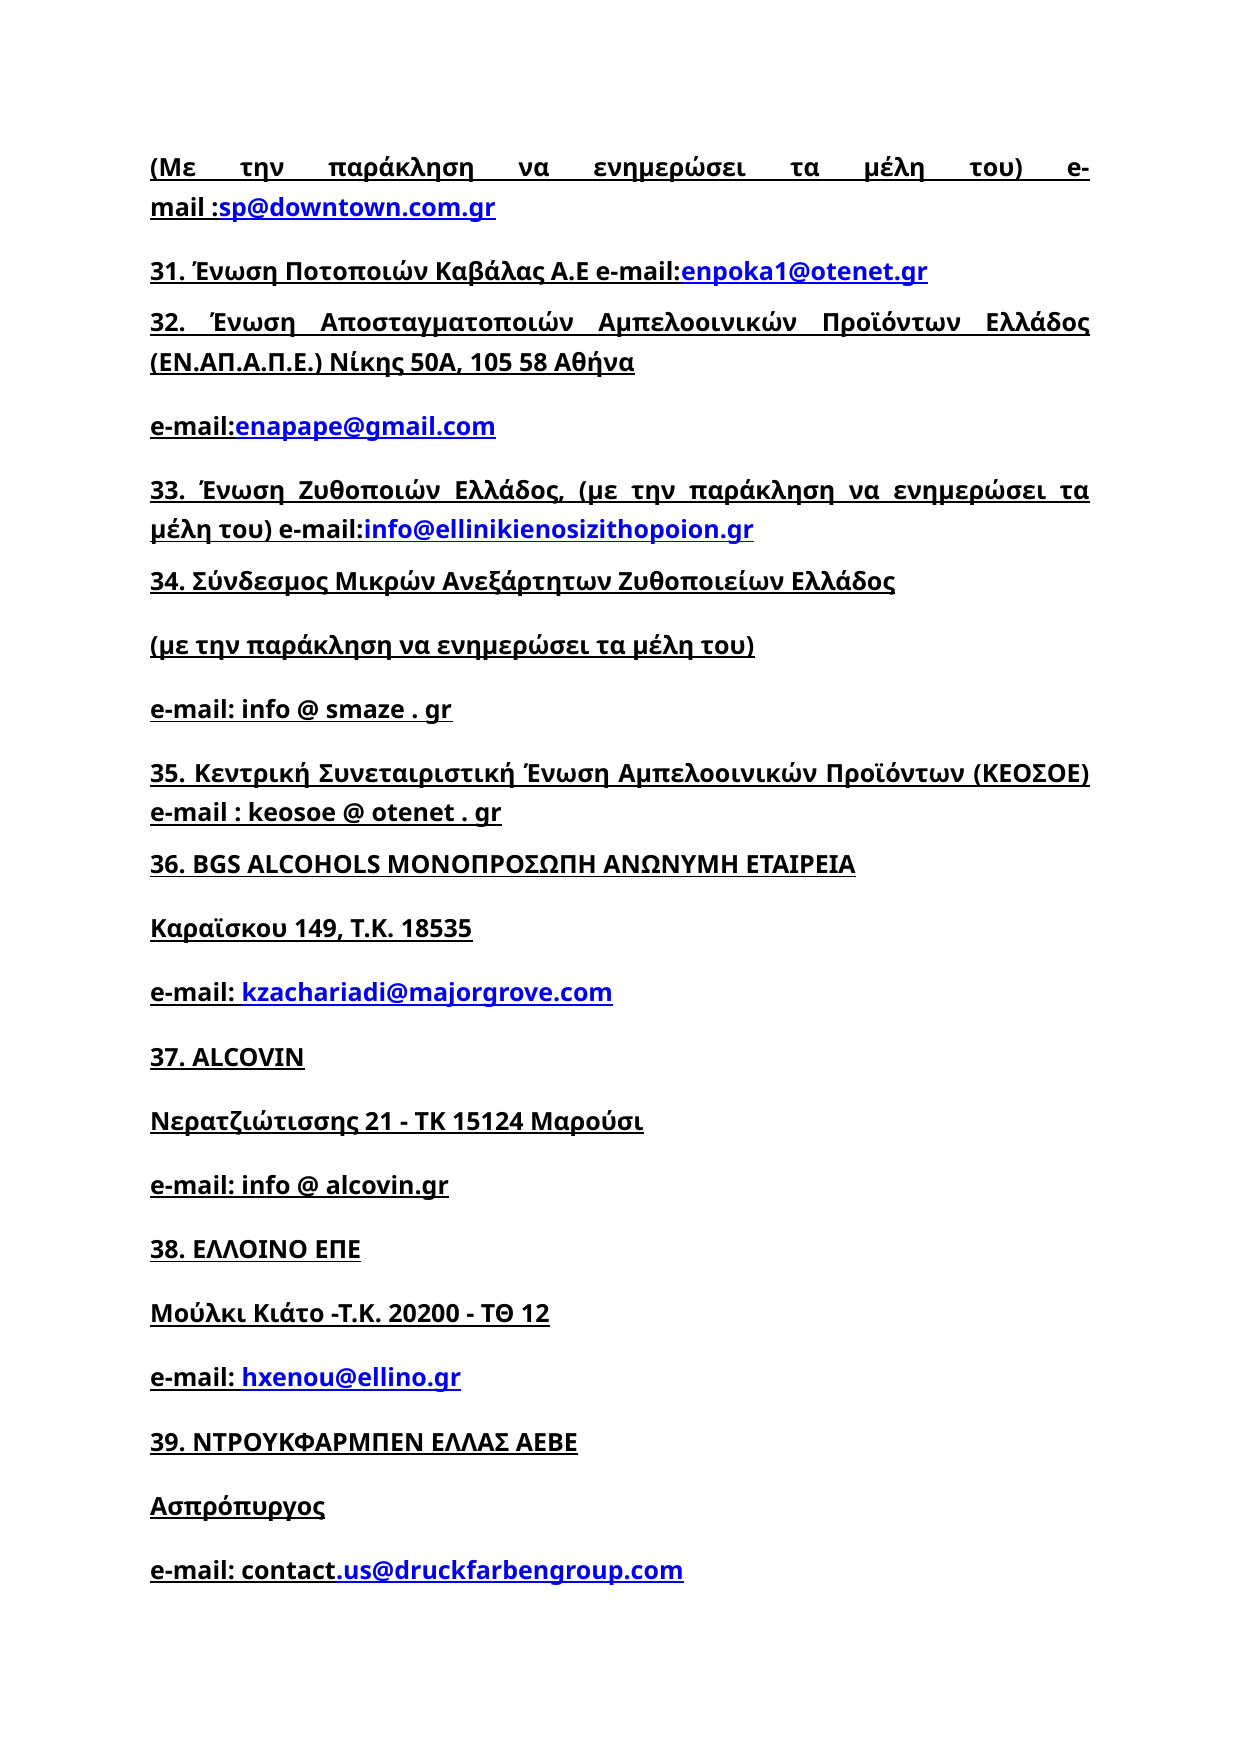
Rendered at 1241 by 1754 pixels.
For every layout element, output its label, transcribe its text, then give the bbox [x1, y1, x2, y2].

text 37. ALCOVIN [150, 1039, 1090, 1073]
text e-mail : keosoe @ otenet . gr [150, 787, 1090, 829]
text 38. ΕΛΛΟΙΝΟ ΕΠΕ [150, 1232, 1090, 1266]
text 36. BGS ALCOHOLS ΜΟΝΟΠΡΟΣΩΠΗ ΑΝΩΝΥΜΗ ΕΤΑΙΡΕΙΑ [150, 847, 1090, 881]
text e-mail: info @ alcovin.gr [150, 1167, 1090, 1202]
text e-mail:enapape@gmail.com [150, 408, 1090, 442]
text e-mail: hxenou@ellino.gr [150, 1360, 1090, 1394]
text (Με την παράκληση να ενημερώσει τα μέλη του) e- [150, 150, 1090, 179]
text (ΕΝ.ΑΠ.Α.Π.Ε.) Νίκης 50Α, 105 58 Αθήνα [150, 336, 1090, 378]
text 34. Σύνδεσμος Μικρών Ανεξάρτητων Ζυθοποιείων Ελλάδος [150, 563, 1090, 597]
text 31. Ένωση Ποτοποιών Καβάλας Α.Ε e-mail:enpoka1@otenet.gr [150, 253, 1090, 287]
text e-mail: kzachariadi@majorgrove.com [150, 975, 1090, 1009]
text 33. Ένωση Ζυθοποιών Ελλάδος, (με την παράκληση να ενημερώσει τα [150, 472, 1090, 501]
text e-mail: contact.us@druckfarbengroup.com [150, 1552, 1090, 1587]
text (με την παράκληση να ενημερώσει τα μέλη του) [150, 627, 1090, 662]
text 32. Ένωση Αποσταγματοποιών Αμπελοοινικών Προϊόντων Ελλάδος [150, 305, 1090, 334]
text e-mail: info @ smaze . gr [150, 692, 1090, 726]
text Ασπρόπυργος [150, 1488, 1090, 1522]
text 39. ΝΤΡΟΥΚΦΑΡΜΠΕΝ ΕΛΛΑΣ ΑΕΒΕ [150, 1424, 1090, 1458]
text Νερατζιώτισσης 21 - ΤΚ 15124 Μαρούσι [150, 1103, 1090, 1137]
text 35. Κεντρική Συνεταιριστική Ένωση Αμπελοοινικών Προϊόντων (ΚΕΟΣΟΕ) [150, 756, 1090, 785]
text Καραϊσκου 149, Τ.Κ. 18535 [150, 911, 1090, 945]
text Μούλκι Κιάτο -Τ.Κ. 20200 - ΤΘ 12 [150, 1296, 1090, 1330]
text mail :sp@downtown.com.gr [150, 181, 1090, 223]
text μέλη του) e-mail:info@ellinikienosizithopoion.gr [150, 503, 1090, 546]
